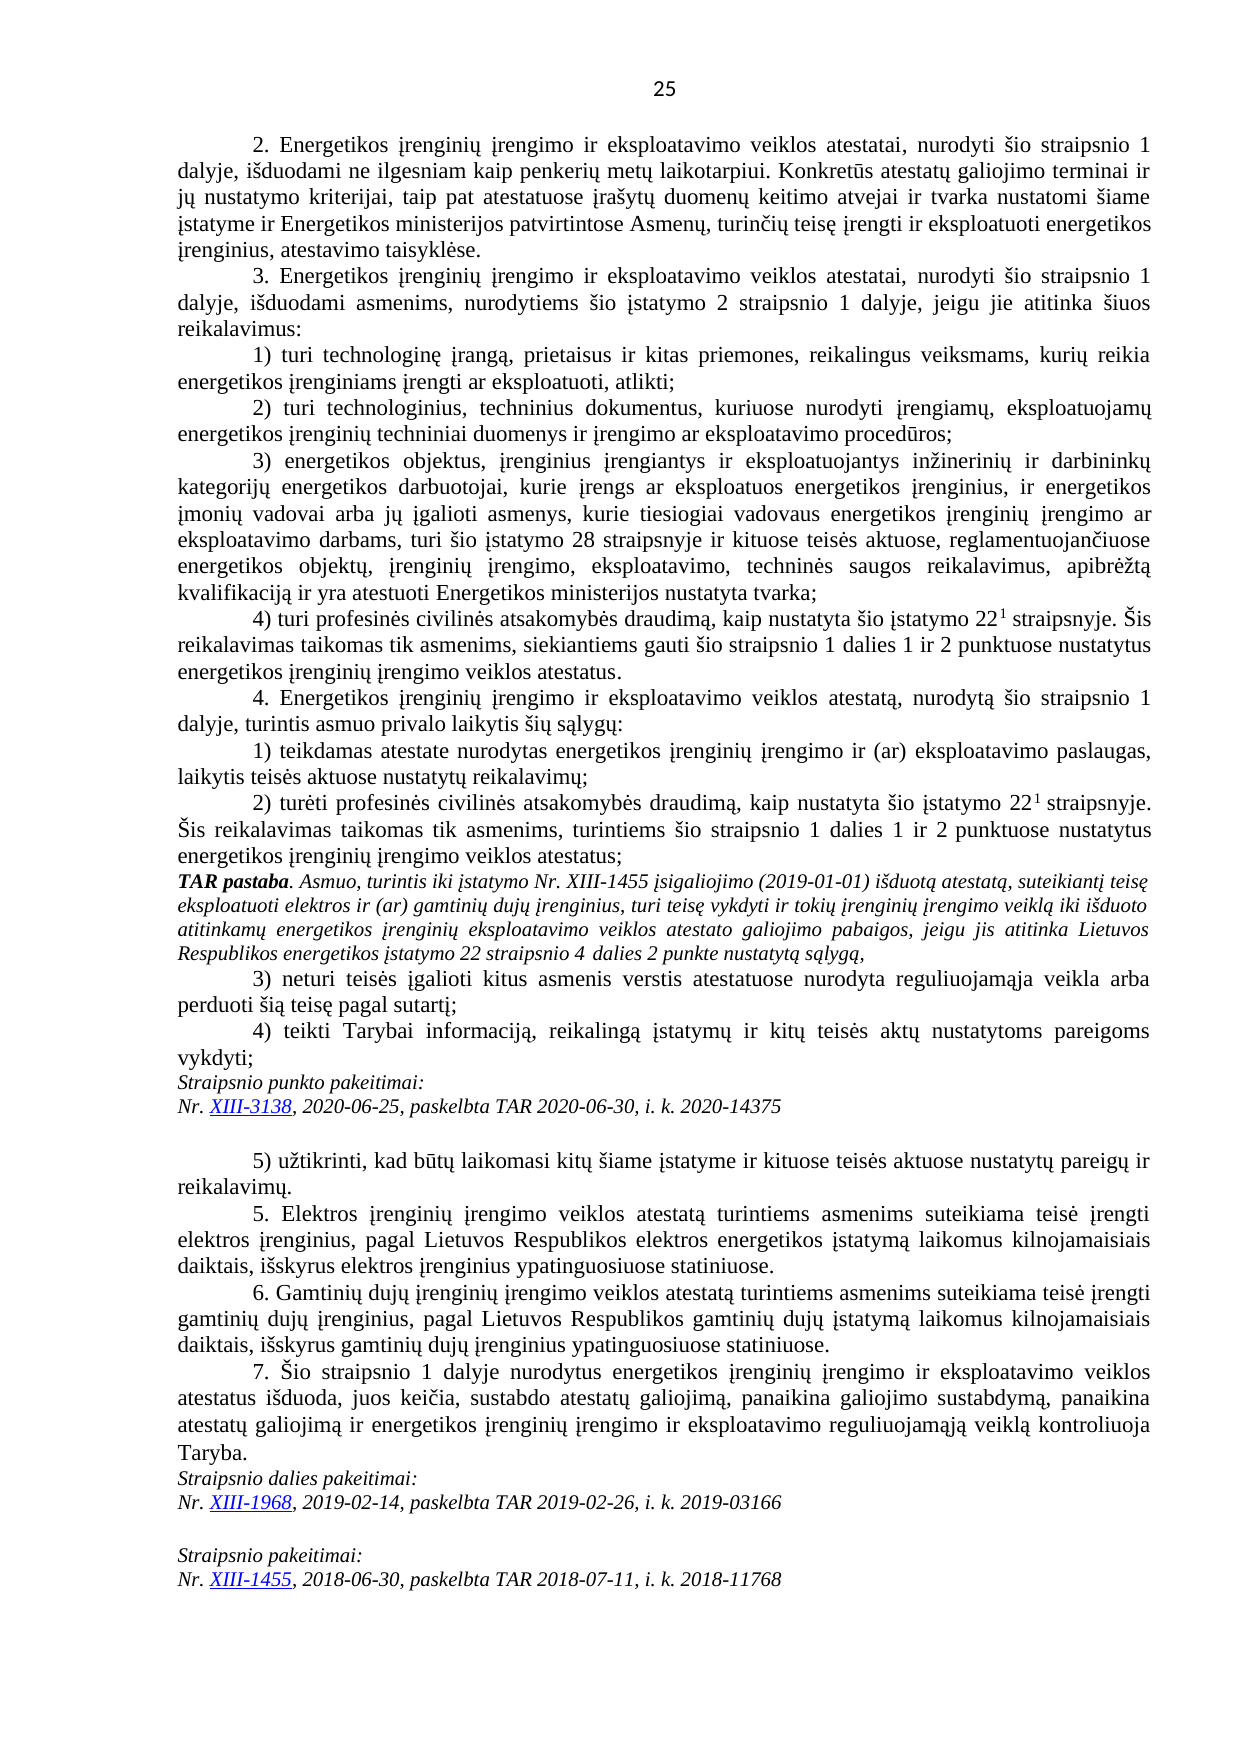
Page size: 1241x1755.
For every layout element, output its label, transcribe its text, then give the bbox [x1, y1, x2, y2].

text 5) užtikrinti, kad būtų laikomasi kitų šiame įstatyme ir kituose teisės aktuose nustatytų pareigų ir reikalavimų. [177, 1147, 1152, 1200]
text 3. Energetikos įrenginių įrengimo ir eksploatavimo veiklos atestatai, nurodyti šio straipsnio 1 dalyje, išduodami asmenims, nurodytiems šio įstatymo 2 straipsnio 1 dalyje, jeigu jie atitinka šiuos reikalavimus: [177, 262, 1152, 341]
text TAR pastaba. Asmuo, turintis iki įstatymo Nr. XIII-1455 įsigaliojimo (2019-01-01) išduotą atestatą, suteikiantį teisę eksploatuoti elektros ir (ar) gamtinių dujų įrenginius, turi teisę vykdyti ir tokių įrenginių įrengimo veiklą iki išduoto atitinkamų energetikos įrenginių eksploatavimo veiklos atestato galiojimo pabaigos, jeigu jis atitinka Lietuvos Respublikos energetikos įstatymo 22 straipsnio 4 dalies 2 punkte nustatytą sąlygą, [177, 868, 1152, 965]
text Nr. XIII-3138, 2020-06-25, paskelbta TAR 2020-06-30, i. k. 2020-14375 [177, 1094, 1152, 1118]
text 2) turi technologinius, techninius dokumentus, kuriuose nurodyti įrengiamų, eksploatuojamų energetikos įrenginių techniniai duomenys ir įrengimo ar eksploatavimo procedūros; [177, 394, 1152, 447]
text 1) teikdamas atestate nurodytas energetikos įrenginių įrengimo ir (ar) eksploatavimo paslaugas, laikytis teisės aktuose nustatytų reikalavimų; [177, 737, 1152, 789]
text Straipsnio dalies pakeitimai: [177, 1466, 1152, 1490]
text Nr. XIII-1455, 2018-06-30, paskelbta TAR 2018-07-11, i. k. 2018-11768 [177, 1567, 1152, 1591]
text 4. Energetikos įrenginių įrengimo ir eksploatavimo veiklos atestatą, nurodytą šio straipsnio 1 dalyje, turintis asmuo privalo laikytis šių sąlygų: [177, 684, 1152, 737]
text 3) neturi teisės įgalioti kitus asmenis verstis atestatuose nurodyta reguliuojamąja veikla arba perduoti šią teisę pagal sutartį; [177, 965, 1152, 1017]
text Straipsnio punkto pakeitimai: [177, 1070, 1152, 1094]
text 3) energetikos objektus, įrenginius įrengiantys ir eksploatuojantys inžinerinių ir darbininkų kategorijų energetikos darbuotojai, kurie įrengs ar eksploatuos energetikos įrenginius, ir energetikos įmonių vadovai arba jų įgalioti asmenys, kurie tiesiogiai vadovaus energetikos įrenginių įrengimo ar eksploatavimo darbams, turi šio įstatymo 28 straipsnyje ir kituose teisės aktuose, reglamentuojančiuose energetikos objektų, įrenginių įrengimo, eksploatavimo, techninės saugos reikalavimus, apibrėžtą kvalifikaciją ir yra atestuoti Energetikos ministerijos nustatyta tvarka; [177, 447, 1152, 605]
text Nr. XIII-1968, 2019-02-14, paskelbta TAR 2019-02-26, i. k. 2019-03166 [177, 1490, 1152, 1514]
text 4) turi profesinės civilinės atsakomybės draudimą, kaip nustatyta šio įstatymo 221 straipsnyje. Šis reikalavimas taikomas tik asmenims, siekiantiems gauti šio straipsnio 1 dalies 1 ir 2 punktuose nustatytus energetikos įrenginių įrengimo veiklos atestatus. [177, 605, 1152, 684]
text 7. Šio straipsnio 1 dalyje nurodytus energetikos įrenginių įrengimo ir eksploatavimo veiklos atestatus išduoda, juos keičia, sustabdo atestatų galiojimą, panaikina galiojimo sustabdymą, panaikina atestatų galiojimą ir energetikos įrenginių įrengimo ir eksploatavimo reguliuojamąją veiklą kontroliuoja Taryba. [177, 1358, 1152, 1466]
text 2) turėti profesinės civilinės atsakomybės draudimą, kaip nustatyta šio įstatymo 221 straipsnyje. Šis reikalavimas taikomas tik asmenims, turintiems šio straipsnio 1 dalies 1 ir 2 punktuose nustatytus energetikos įrenginių įrengimo veiklos atestatus; [177, 789, 1152, 868]
text 2. Energetikos įrenginių įrengimo ir eksploatavimo veiklos atestatai, nurodyti šio straipsnio 1 dalyje, išduodami ne ilgesniam kaip penkerių metų laikotarpiui. Konkretūs atestatų galiojimo terminai ir jų nustatymo kriterijai, taip pat atestatuose įrašytų duomenų keitimo atvejai ir tvarka nustatomi šiame įstatyme ir Energetikos ministerijos patvirtintose Asmenų, turinčių teisę įrengti ir eksploatuoti energetikos įrenginius, atestavimo taisyklėse. [177, 131, 1152, 262]
text 1) turi technologinę įrangą, prietaisus ir kitas priemones, reikalingus veiksmams, kurių reikia energetikos įrenginiams įrengti ar eksploatuoti, atlikti; [177, 341, 1152, 394]
text 6. Gamtinių dujų įrenginių įrengimo veiklos atestatą turintiems asmenims suteikiama teisė įrengti gamtinių dujų įrenginius, pagal Lietuvos Respublikos gamtinių dujų įstatymą laikomus kilnojamaisiais daiktais, išskyrus gamtinių dujų įrenginius ypatinguosiuose statiniuose. [177, 1279, 1152, 1358]
text Straipsnio pakeitimai: [177, 1543, 1152, 1567]
text 4) teikti Tarybai informaciją, reikalingą įstatymų ir kitų teisės aktų nustatytoms pareigoms vykdyti; [177, 1017, 1152, 1070]
text 5. Elektros įrenginių įrengimo veiklos atestatą turintiems asmenims suteikiama teisė įrengti elektros įrenginius, pagal Lietuvos Respublikos elektros energetikos įstatymą laikomus kilnojamaisiais daiktais, išskyrus elektros įrenginius ypatinguosiuose statiniuose. [177, 1200, 1152, 1279]
